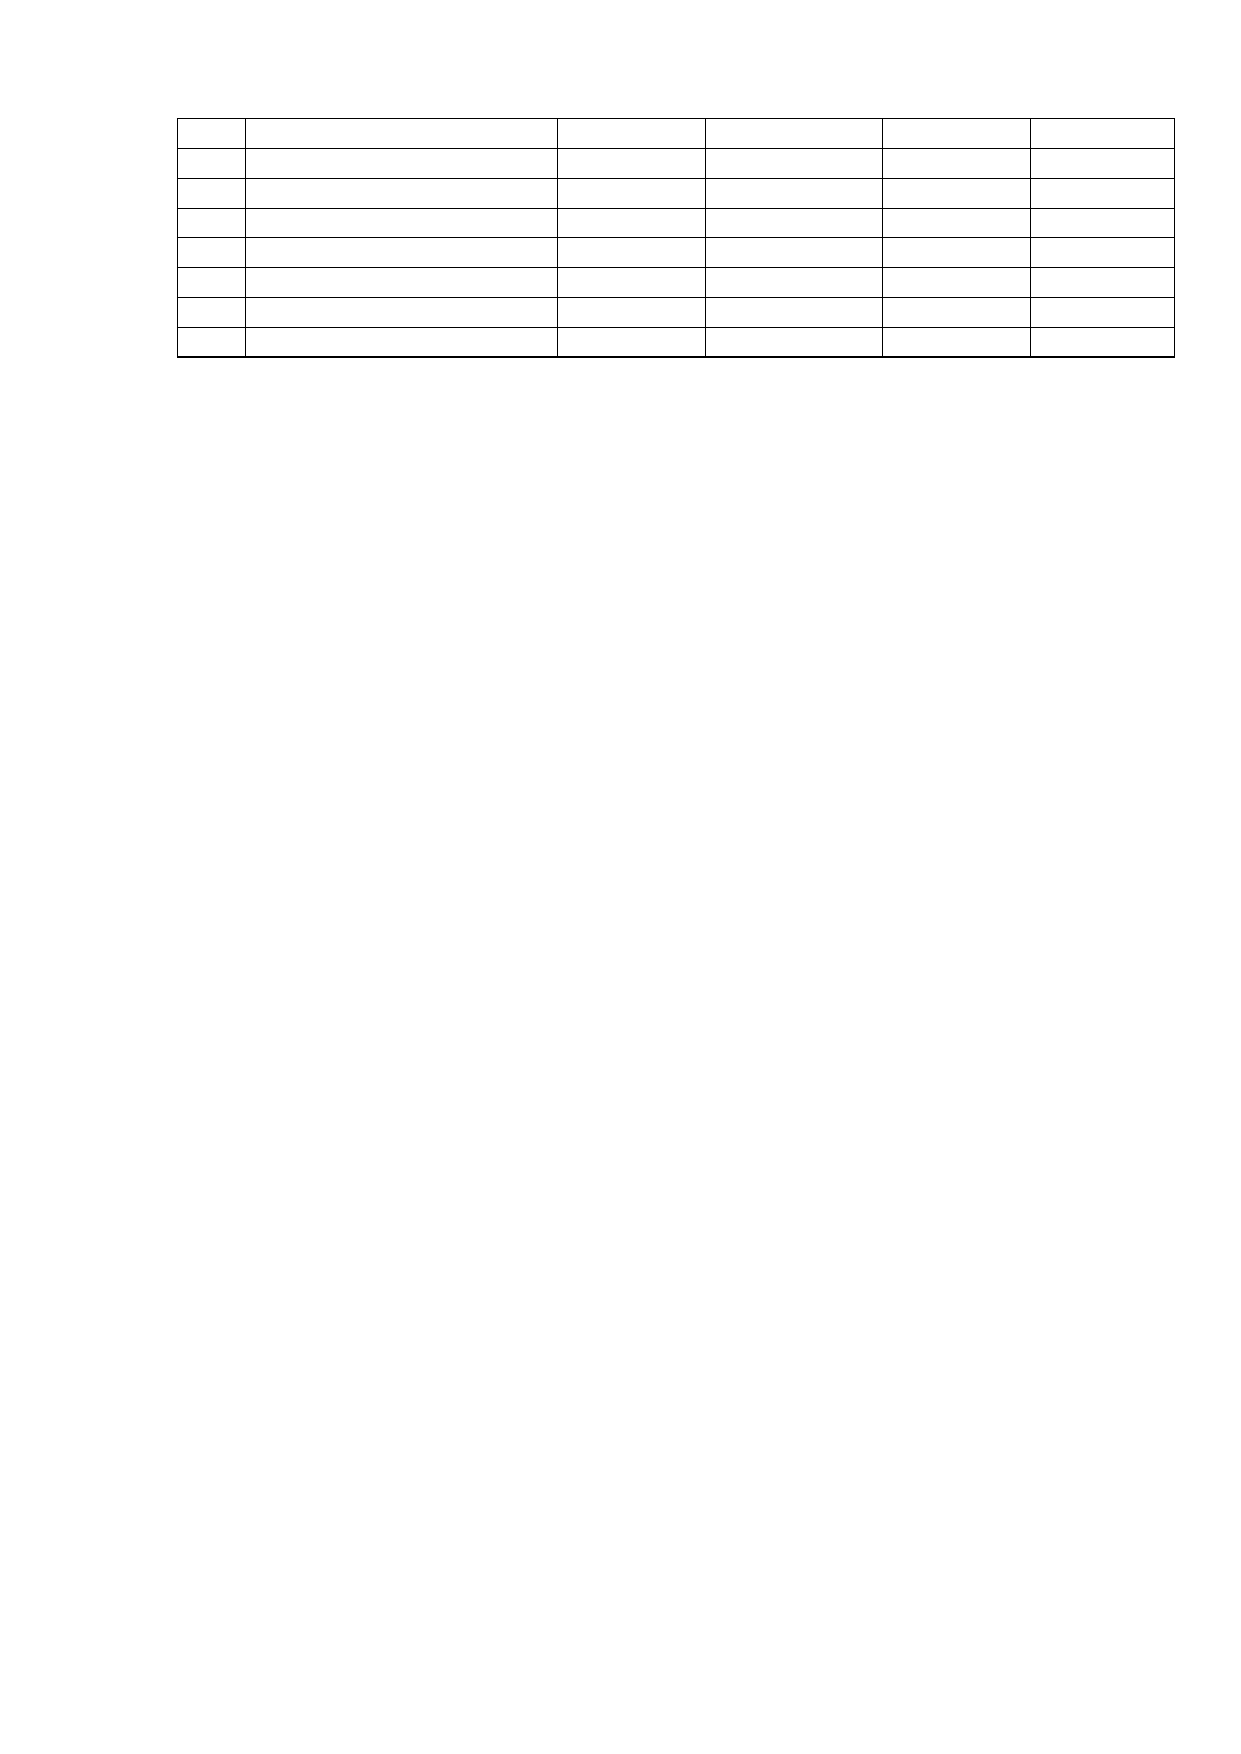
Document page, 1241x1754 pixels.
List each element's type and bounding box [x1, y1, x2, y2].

table_cell [1031, 179, 1174, 207]
table_cell [558, 328, 705, 356]
table_cell [246, 328, 557, 356]
table_cell [178, 209, 245, 237]
table_cell [558, 179, 705, 207]
table_cell [246, 179, 557, 207]
table_cell [883, 268, 1030, 297]
table_cell [178, 149, 245, 178]
table_cell [883, 298, 1030, 327]
table_cell [706, 328, 882, 356]
table_cell [706, 149, 882, 178]
table_cell [246, 238, 557, 267]
table_cell [883, 179, 1030, 207]
table_cell [178, 179, 245, 207]
table_cell [706, 119, 882, 148]
table_cell [1031, 298, 1174, 327]
table_cell [883, 238, 1030, 267]
table_cell [1031, 209, 1174, 237]
table_cell [1031, 119, 1174, 148]
table_cell [558, 149, 705, 178]
table_cell [706, 179, 882, 207]
table_cell [1031, 328, 1174, 356]
table_cell [178, 238, 245, 267]
table_cell [246, 119, 557, 148]
table_cell [1031, 268, 1174, 297]
table_cell [246, 298, 557, 327]
table_cell [706, 298, 882, 327]
table_cell [558, 209, 705, 237]
table_cell [706, 238, 882, 267]
table_cell [883, 149, 1030, 178]
table_cell [558, 298, 705, 327]
table_cell [706, 268, 882, 297]
table_cell [883, 209, 1030, 237]
table_cell [246, 268, 557, 297]
table_cell [558, 238, 705, 267]
table_cell [883, 119, 1030, 148]
table_cell [246, 149, 557, 178]
table_cell [558, 119, 705, 148]
table_cell [178, 268, 245, 297]
table_cell [178, 298, 245, 327]
table_cell [1031, 238, 1174, 267]
table_cell [706, 209, 882, 237]
table_cell [246, 209, 557, 237]
table_cell [558, 268, 705, 297]
table_cell [883, 328, 1030, 356]
table_cell [178, 119, 245, 148]
table_cell [1031, 149, 1174, 178]
table_cell [178, 328, 245, 356]
